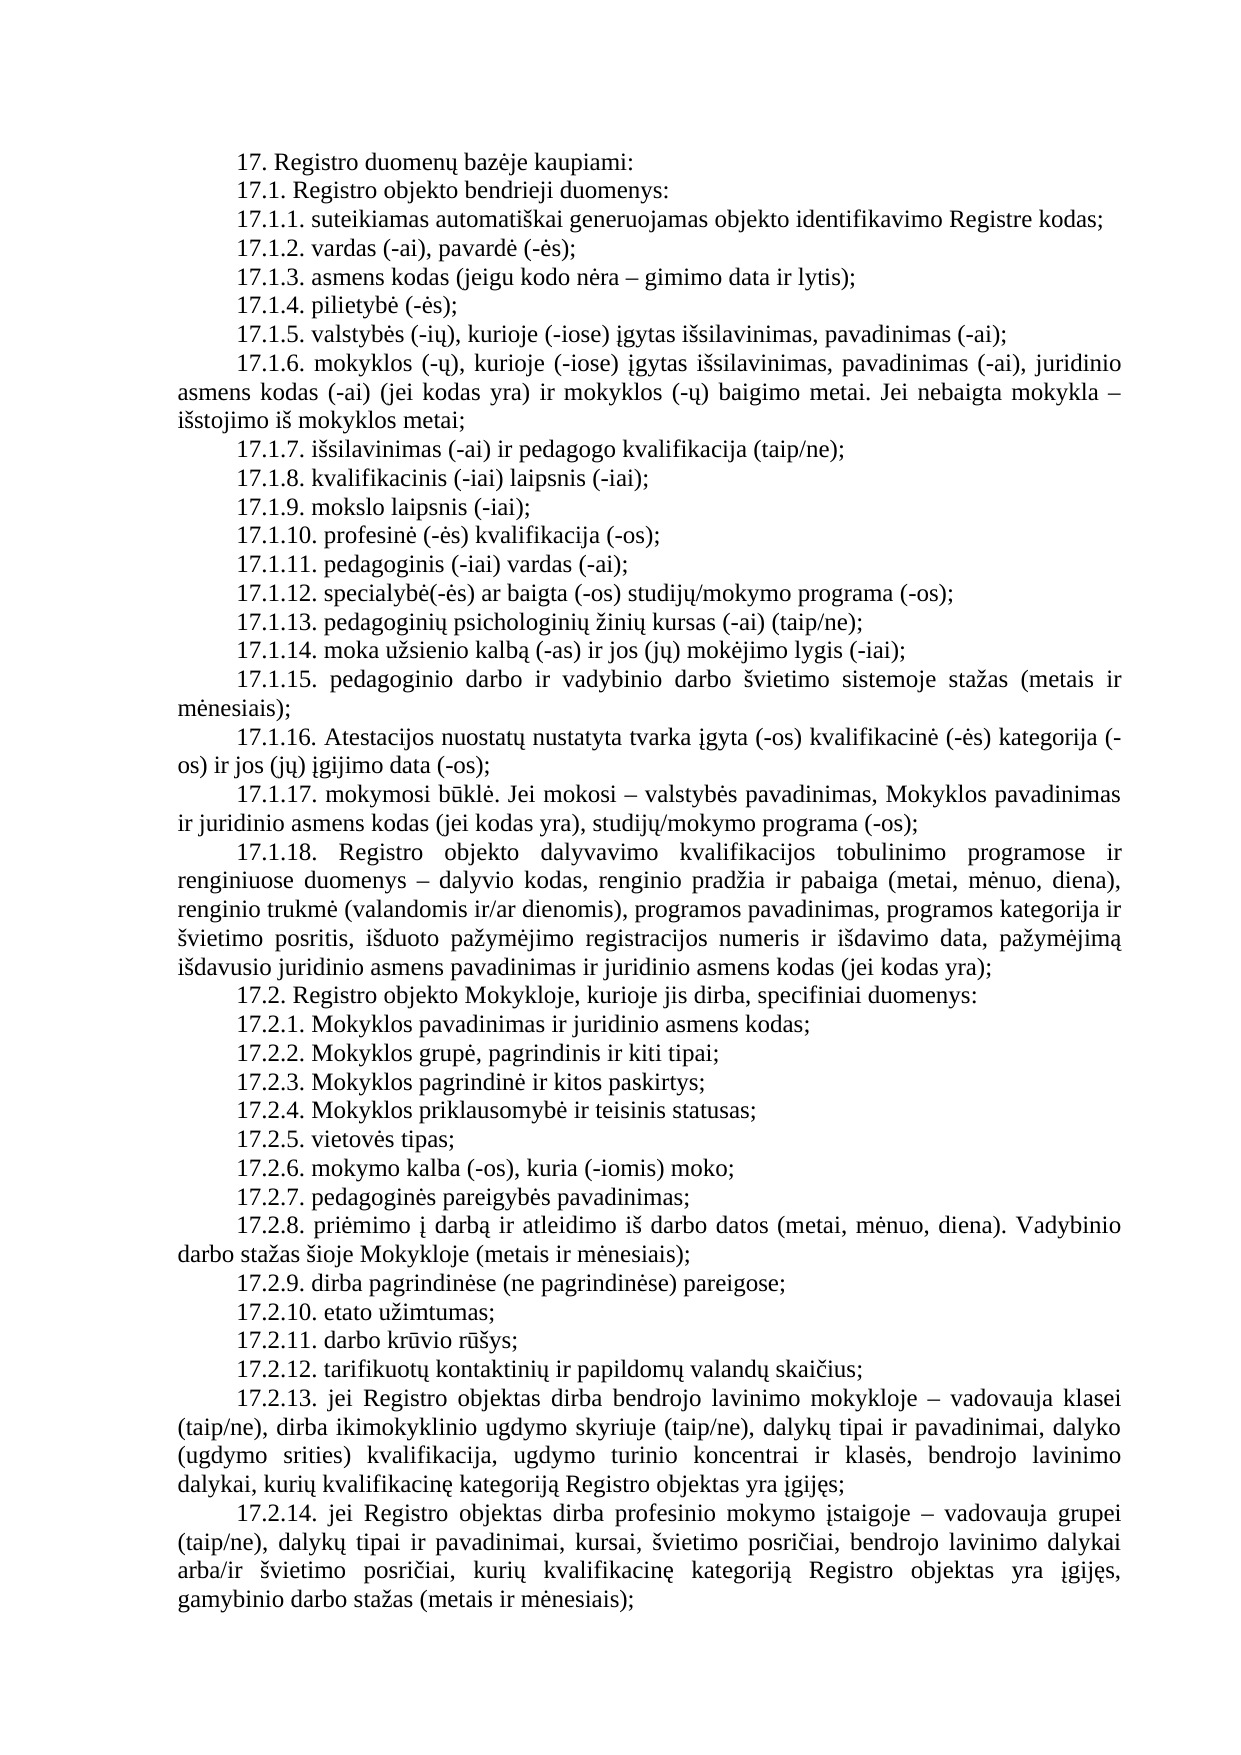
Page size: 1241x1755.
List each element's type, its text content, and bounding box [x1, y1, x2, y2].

text 17.1.7. išsilavinimas (-ai) ir pedagogo kvalifikacija (taip/ne); [177, 434, 1122, 463]
text 17.2. Registro objekto Mokykloje, kurioje jis dirba, specifiniai duomenys: [177, 981, 1122, 1009]
text 17.1.6. mokyklos (-ų), kurioje (-iose) įgytas išsilavinimas, pavadinimas (-ai), juridinio asmens kodas (-ai) (jei kodas yra) ir mokyklos (-ų) baigimo metai. Jei nebaigta mokykla – išstojimo iš mokyklos metai; [177, 348, 1122, 434]
text 17.2.4. Mokyklos priklausomybė ir teisinis statusas; [177, 1096, 1122, 1124]
text 17.1.8. kvalifikacinis (-iai) laipsnis (-iai); [177, 463, 1122, 492]
text 17.1.9. mokslo laipsnis (-iai); [177, 492, 1122, 521]
text 17.2.2. Mokyklos grupė, pagrindinis ir kiti tipai; [177, 1038, 1122, 1067]
text 17.2.5. vietovės tipas; [177, 1124, 1122, 1153]
text 17.1.1. suteikiamas automatiškai generuojamas objekto identifikavimo Registre kodas; [177, 204, 1122, 233]
text 17.1.2. vardas (-ai), pavardė (-ės); [177, 233, 1122, 262]
text 17.1.3. asmens kodas (jeigu kodo nėra – gimimo data ir lytis); [177, 262, 1122, 291]
text 17.2.10. etato užimtumas; [177, 1297, 1122, 1326]
text 17.1.5. valstybės (-ių), kurioje (-iose) įgytas išsilavinimas, pavadinimas (-ai); [177, 319, 1122, 348]
text 17.2.9. dirba pagrindinėse (ne pagrindinėse) pareigose; [177, 1268, 1122, 1297]
text 17.2.13. jei Registro objektas dirba bendrojo lavinimo mokykloje – vadovauja klasei (taip/ne), dirba ikimokyklinio ugdymo skyriuje (taip/ne), dalykų tipai ir pavadinimai, dalyko (ugdymo srities) kvalifikacija, ugdymo turinio koncentrai ir klasės, bendrojo lavinimo dalykai, kurių kvalifikacinę kategoriją Registro objektas yra įgijęs; [177, 1383, 1122, 1498]
text 17.1. Registro objekto bendrieji duomenys: [177, 176, 1122, 204]
text 17.2.1. Mokyklos pavadinimas ir juridinio asmens kodas; [177, 1009, 1122, 1038]
text 17.1.15. pedagoginio darbo ir vadybinio darbo švietimo sistemoje stažas (metais ir mėnesiais); [177, 664, 1122, 722]
text 17.2.6. mokymo kalba (-os), kuria (-iomis) moko; [177, 1153, 1122, 1182]
text 17.1.12. specialybė(-ės) ar baigta (-os) studijų/mokymo programa (-os); [177, 578, 1122, 607]
text 17.2.12. tarifikuotų kontaktinių ir papildomų valandų skaičius; [177, 1354, 1122, 1383]
text 17.1.4. pilietybė (-ės); [177, 291, 1122, 319]
text 17.2.3. Mokyklos pagrindinė ir kitos paskirtys; [177, 1067, 1122, 1096]
text 17.1.11. pedagoginis (-iai) vardas (-ai); [177, 549, 1122, 578]
text 17.2.11. darbo krūvio rūšys; [177, 1326, 1122, 1354]
text 17.1.16. Atestacijos nuostatų nustatyta tvarka įgyta (-os) kvalifikacinė (-ės) kategorija (-os) ir jos (jų) įgijimo data (-os); [177, 722, 1122, 779]
text 17.1.14. moka užsienio kalbą (-as) ir jos (jų) mokėjimo lygis (-iai); [177, 636, 1122, 664]
text 17.2.14. jei Registro objektas dirba profesinio mokymo įstaigoje – vadovauja grupei (taip/ne), dalykų tipai ir pavadinimai, kursai, švietimo posričiai, bendrojo lavinimo dalykai arba/ir švietimo posričiai, kurių kvalifikacinę kategoriją Registro objektas yra įgijęs, gamybinio darbo stažas (metais ir mėnesiais); [177, 1498, 1122, 1613]
text 17.1.10. profesinė (-ės) kvalifikacija (-os); [177, 521, 1122, 549]
text 17.1.17. mokymosi būklė. Jei mokosi – valstybės pavadinimas, Mokyklos pavadinimas ir juridinio asmens kodas (jei kodas yra), studijų/mokymo programa (-os); [177, 779, 1122, 837]
text 17.1.18. Registro objekto dalyvavimo kvalifikacijos tobulinimo programose ir renginiuose duomenys – dalyvio kodas, renginio pradžia ir pabaiga (metai, mėnuo, diena), renginio trukmė (valandomis ir/ar dienomis), programos pavadinimas, programos kategorija ir švietimo posritis, išduoto pažymėjimo registracijos numeris ir išdavimo data, pažymėjimą išdavusio juridinio asmens pavadinimas ir juridinio asmens kodas (jei kodas yra); [177, 837, 1122, 981]
text 17.2.8. priėmimo į darbą ir atleidimo iš darbo datos (metai, mėnuo, diena). Vadybinio darbo stažas šioje Mokykloje (metais ir mėnesiais); [177, 1211, 1122, 1268]
text 17.1.13. pedagoginių psichologinių žinių kursas (-ai) (taip/ne); [177, 607, 1122, 636]
text 17.2.7. pedagoginės pareigybės pavadinimas; [177, 1182, 1122, 1211]
text 17. Registro duomenų bazėje kaupiami: [177, 147, 1122, 176]
